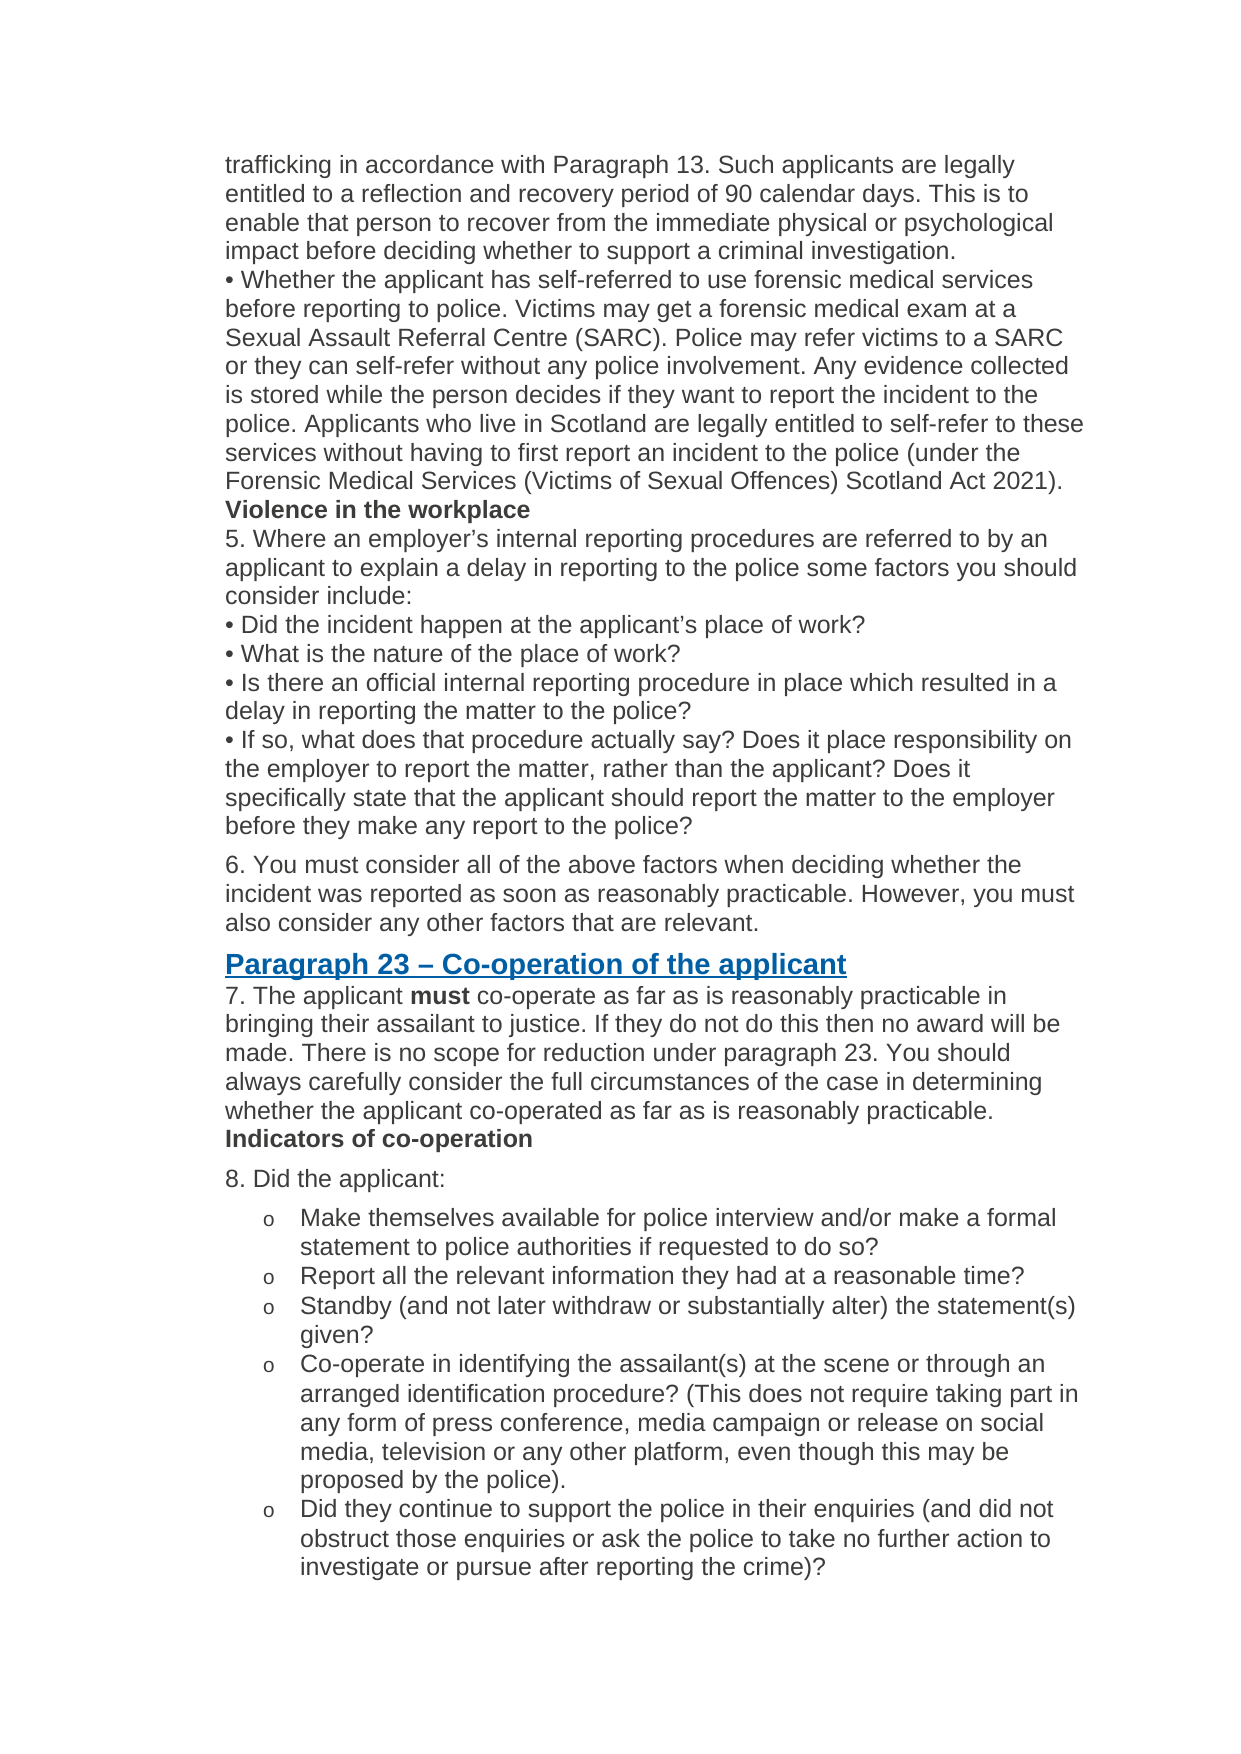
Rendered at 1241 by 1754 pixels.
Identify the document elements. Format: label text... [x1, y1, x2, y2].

list Make themselves available for police interview and/or make a formal statement to police authorities if requested to do so? [262, 1203, 1090, 1261]
text 6. You must consider all of the above factors when deciding whether the incident was reported as soon as reasonably practicable. However, you must also consider any other factors that are relevant. [225, 850, 1090, 937]
list Did they continue to support the police in their enquiries (and did not obstruct those enquiries or ask the police to take no further action to investigate or pursue after reporting the crime)? [262, 1494, 1090, 1581]
text trafficking in accordance with Paragraph 13. Such applicants are legally entitled to a reflection and recovery period of 90 calendar days. This is to enable that person to recover from the immediate physical or psychological impact before deciding whether to support a criminal investigation. • Whether the applicant has self-referred to use forensic medical services before reporting to police. Victims may get a forensic medical exam at a Sexual Assault Referral Centre (SARC). Police may refer victims to a SARC or they can self-refer without any police involvement. Any evidence collected is stored while the person decides if they want to report the incident to the police. Applicants who live in Scotland are legally entitled to self-refer to these services without having to first report an incident to the police (under the Forensic Medical Services (Victims of Sexual Offences) Scotland Act 2021). [225, 150, 1090, 495]
list Standby (and not later withdraw or substantially alter) the statement(s) given? [262, 1291, 1090, 1349]
text 8. Did the applicant: [225, 1163, 1090, 1192]
text 7. The applicant must co-operate as far as is reasonably practicable in bringing their assailant to justice. If they do not do this then no award will be made. There is no scope for reduction under paragraph 23. You should always carefully consider the full circumstances of the case in determining whether the applicant co-operated as far as is reasonably practicable. [225, 981, 1090, 1124]
text Indicators of co-operation [225, 1124, 1090, 1153]
list Co-operate in identifying the assailant(s) at the scene or through an arranged identification procedure? (This does not require taking part in any form of press conference, media campaign or release on social media, television or any other platform, even though this may be proposed by the police). [262, 1349, 1090, 1494]
subtitle Paragraph 23 – Co-operation of the applicant [225, 947, 1090, 981]
text Violence in the workplace 5. Where an employer’s internal reporting procedures are referred to by an applicant to explain a delay in reporting to the police some factors you should consider include: • Did the incident happen at the applicant’s place of work? • What is the nature of the place of work? • Is there an official internal reporting procedure in place which resulted in a delay in reporting the matter to the police? • If so, what does that procedure actually say? Does it place responsibility on the employer to report the matter, rather than the applicant? Does it specifically state that the applicant should report the matter to the employer before they make any report to the police? [225, 495, 1090, 840]
list Report all the relevant information they had at a reasonable time? [262, 1261, 1090, 1291]
